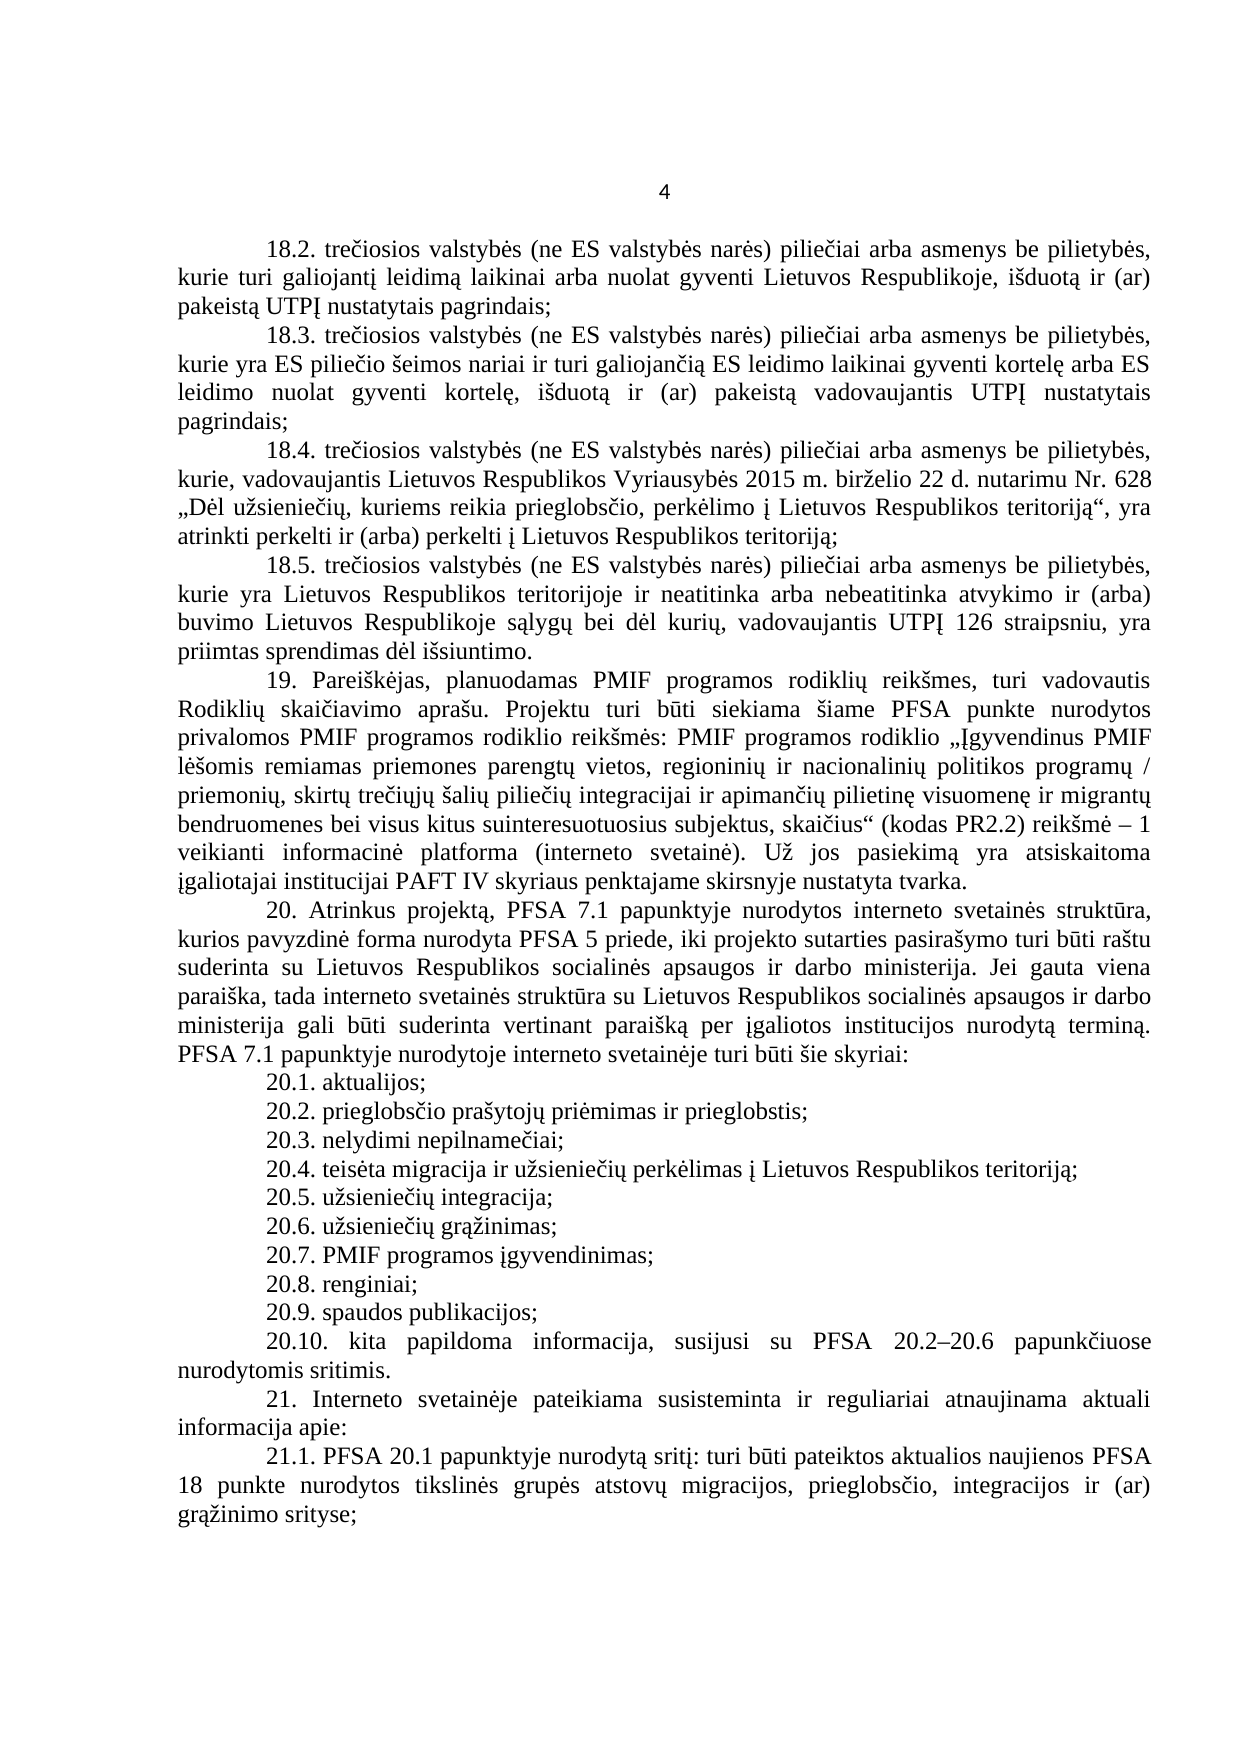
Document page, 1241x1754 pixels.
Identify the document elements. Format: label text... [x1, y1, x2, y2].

text 20.7. PMIF programos įgyvendinimas; [177, 1240, 1152, 1269]
text 18.4. trečiosios valstybės (ne ES valstybės narės) piliečiai arba asmenys be pilietybės, kurie, vadovaujantis Lietuvos Respublikos Vyriausybės 2015 m. birželio 22 d. nutarimu Nr. 628 „Dėl užsieniečių, kuriems reikia prieglobsčio, perkėlimo į Lietuvos Respublikos teritoriją“, yra atrinkti perkelti ir (arba) perkelti į Lietuvos Respublikos teritoriją; [177, 435, 1152, 550]
text 18.3. trečiosios valstybės (ne ES valstybės narės) piliečiai arba asmenys be pilietybės, kurie yra ES piliečio šeimos nariai ir turi galiojančią ES leidimo laikinai gyventi kortelę arba ES leidimo nuolat gyventi kortelę, išduotą ir (ar) pakeistą vadovaujantis UTPĮ nustatytais pagrindais; [177, 320, 1152, 435]
text 20.2. prieglobsčio prašytojų priėmimas ir prieglobstis; [177, 1096, 1152, 1125]
text 20.5. užsieniečių integracija; [177, 1182, 1152, 1211]
text 20.1. aktualijos; [177, 1067, 1152, 1096]
text 21.1. PFSA 20.1 papunktyje nurodytą sritį: turi būti pateiktos aktualios naujienos PFSA 18 punkte nurodytos tikslinės grupės atstovų migracijos, prieglobsčio, integracijos ir (ar) grąžinimo srityse; [177, 1441, 1152, 1527]
text 20.6. užsieniečių grąžinimas; [177, 1211, 1152, 1240]
text 20.10. kita papildoma informacija, susijusi su PFSA 20.2–20.6 papunkčiuose nurodytomis sritimis. [177, 1326, 1152, 1384]
text 20.8. renginiai; [177, 1269, 1152, 1297]
text 20. Atrinkus projektą, PFSA 7.1 papunktyje nurodytos interneto svetainės struktūra, kurios pavyzdinė forma nurodyta PFSA 5 priede, iki projekto sutarties pasirašymo turi būti raštu suderinta su Lietuvos Respublikos socialinės apsaugos ir darbo ministerija. Jei gauta viena paraiška, tada interneto svetainės struktūra su Lietuvos Respublikos socialinės apsaugos ir darbo ministerija gali būti suderinta vertinant paraišką per įgaliotos institucijos nurodytą terminą. PFSA 7.1 papunktyje nurodytoje interneto svetainėje turi būti šie skyriai: [177, 895, 1152, 1067]
text 18.5. trečiosios valstybės (ne ES valstybės narės) piliečiai arba asmenys be pilietybės, kurie yra Lietuvos Respublikos teritorijoje ir neatitinka arba nebeatitinka atvykimo ir (arba) buvimo Lietuvos Respublikoje sąlygų bei dėl kurių, vadovaujantis UTPĮ 126 straipsniu, yra priimtas sprendimas dėl išsiuntimo. [177, 550, 1152, 665]
text 20.3. nelydimi nepilnamečiai; [177, 1125, 1152, 1154]
text 20.9. spaudos publikacijos; [177, 1297, 1152, 1326]
text 21. Interneto svetainėje pateikiama susisteminta ir reguliariai atnaujinama aktuali informacija apie: [177, 1384, 1152, 1441]
text 18.2. trečiosios valstybės (ne ES valstybės narės) piliečiai arba asmenys be pilietybės, kurie turi galiojantį leidimą laikinai arba nuolat gyventi Lietuvos Respublikoje, išduotą ir (ar) pakeistą UTPĮ nustatytais pagrindais; [177, 234, 1152, 320]
text 19. Pareiškėjas, planuodamas PMIF programos rodiklių reikšmes, turi vadovautis Rodiklių skaičiavimo aprašu. Projektu turi būti siekiama šiame PFSA punkte nurodytos privalomos PMIF programos rodiklio reikšmės: PMIF programos rodiklio „Įgyvendinus PMIF lėšomis remiamas priemones parengtų vietos, regioninių ir nacionalinių politikos programų / priemonių, skirtų trečiųjų šalių piliečių integracijai ir apimančių pilietinę visuomenę ir migrantų bendruomenes bei visus kitus suinteresuotuosius subjektus, skaičius“ (kodas PR2.2) reikšmė – 1 veikianti informacinė platforma (interneto svetainė). Už jos pasiekimą yra atsiskaitoma įgaliotajai institucijai PAFT IV skyriaus penktajame skirsnyje nustatyta tvarka. [177, 665, 1152, 895]
text 20.4. teisėta migracija ir užsieniečių perkėlimas į Lietuvos Respublikos teritoriją; [177, 1154, 1152, 1182]
